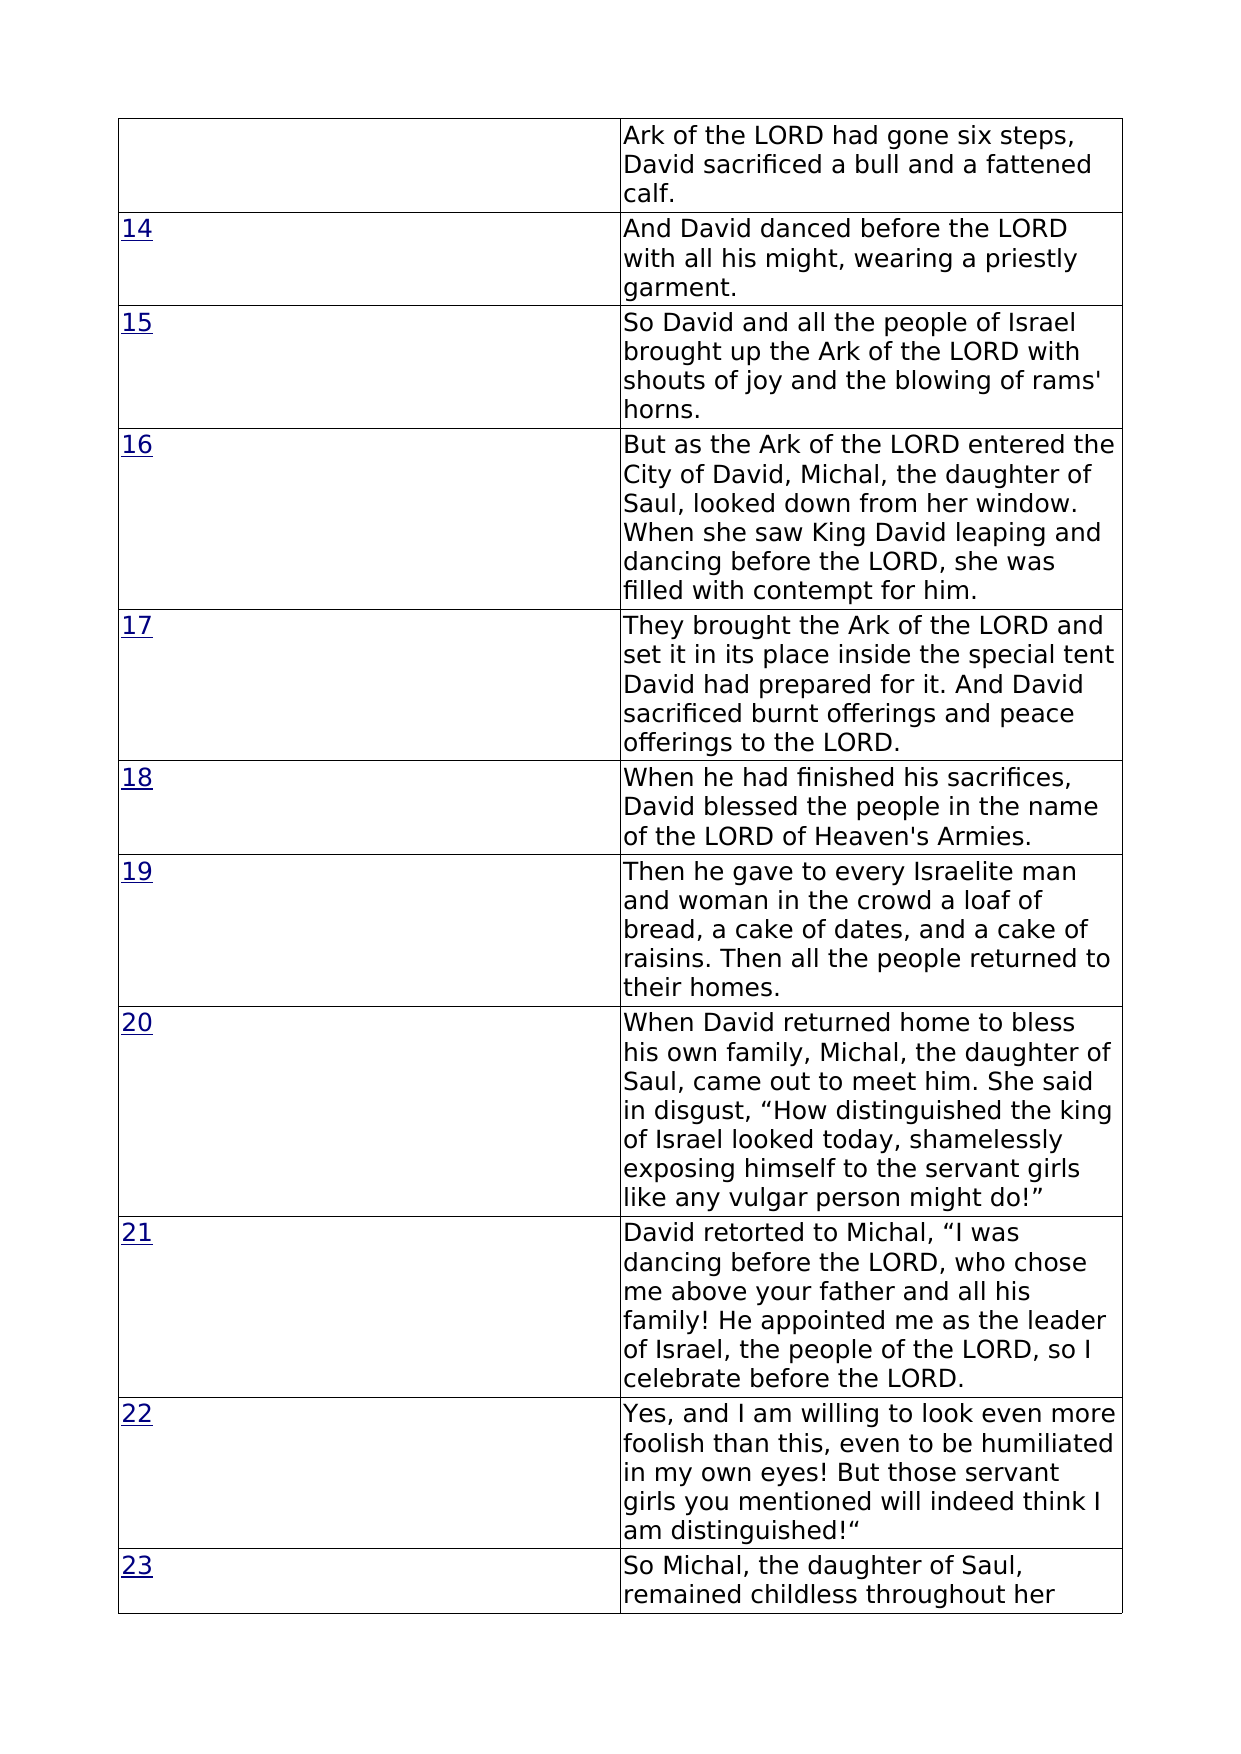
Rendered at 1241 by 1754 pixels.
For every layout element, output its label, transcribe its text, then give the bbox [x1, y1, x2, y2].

table_cell [119, 119, 620, 212]
table_cell 22 [119, 1398, 620, 1548]
table_cell 15 [119, 306, 620, 428]
table_cell 23 [119, 1549, 620, 1613]
table_cell Then he gave to every Israelite man and woman in the crowd a loaf of bread, a cake of dates, and a cake of raisins. Then all the people returned to their homes. [621, 855, 1122, 1006]
table_cell When he had finished his sacrifices, David blessed the people in the name of the LORD of Heaven's Armies. [621, 761, 1122, 854]
table_cell But as the Ark of the LORD entered the City of David, Michal, the daughter of Saul, looked down from her window. When she saw King David leaping and dancing before the LORD, she was filled with contempt for him. [621, 429, 1122, 608]
table_cell 18 [119, 761, 620, 854]
table_cell When David returned home to bless his own family, Michal, the daughter of Saul, came out to meet him. She said in disgust, “How distinguished the king of Israel looked today, shamelessly exposing himself to the servant girls like any vulgar person might do!” [621, 1007, 1122, 1216]
table_cell Ark of the LORD had gone six steps, David sacrificed a bull and a fattened calf. [621, 119, 1122, 212]
table_cell 14 [119, 213, 620, 305]
table_cell They brought the Ark of the LORD and set it in its place inside the special tent David had prepared for it. And David sacrificed burnt offerings and peace offerings to the LORD. [621, 610, 1122, 760]
table_cell 20 [119, 1007, 620, 1216]
table_cell So Michal, the daughter of Saul, remained childless throughout her [621, 1549, 1122, 1613]
table_cell 21 [119, 1217, 620, 1397]
table_cell So David and all the people of Israel brought up the Ark of the LORD with shouts of joy and the blowing of rams' horns. [621, 306, 1122, 428]
table_cell 19 [119, 855, 620, 1006]
table_cell Yes, and I am willing to look even more foolish than this, even to be humiliated in my own eyes! But those servant girls you mentioned will indeed think I am distinguished!“ [621, 1398, 1122, 1548]
table_cell David retorted to Michal, “I was dancing before the LORD, who chose me above your father and all his family! He appointed me as the leader of Israel, the people of the LORD, so I celebrate before the LORD. [621, 1217, 1122, 1397]
table_cell 17 [119, 610, 620, 760]
table_cell 16 [119, 429, 620, 608]
table_cell And David danced before the LORD with all his might, wearing a priestly garment. [621, 213, 1122, 305]
